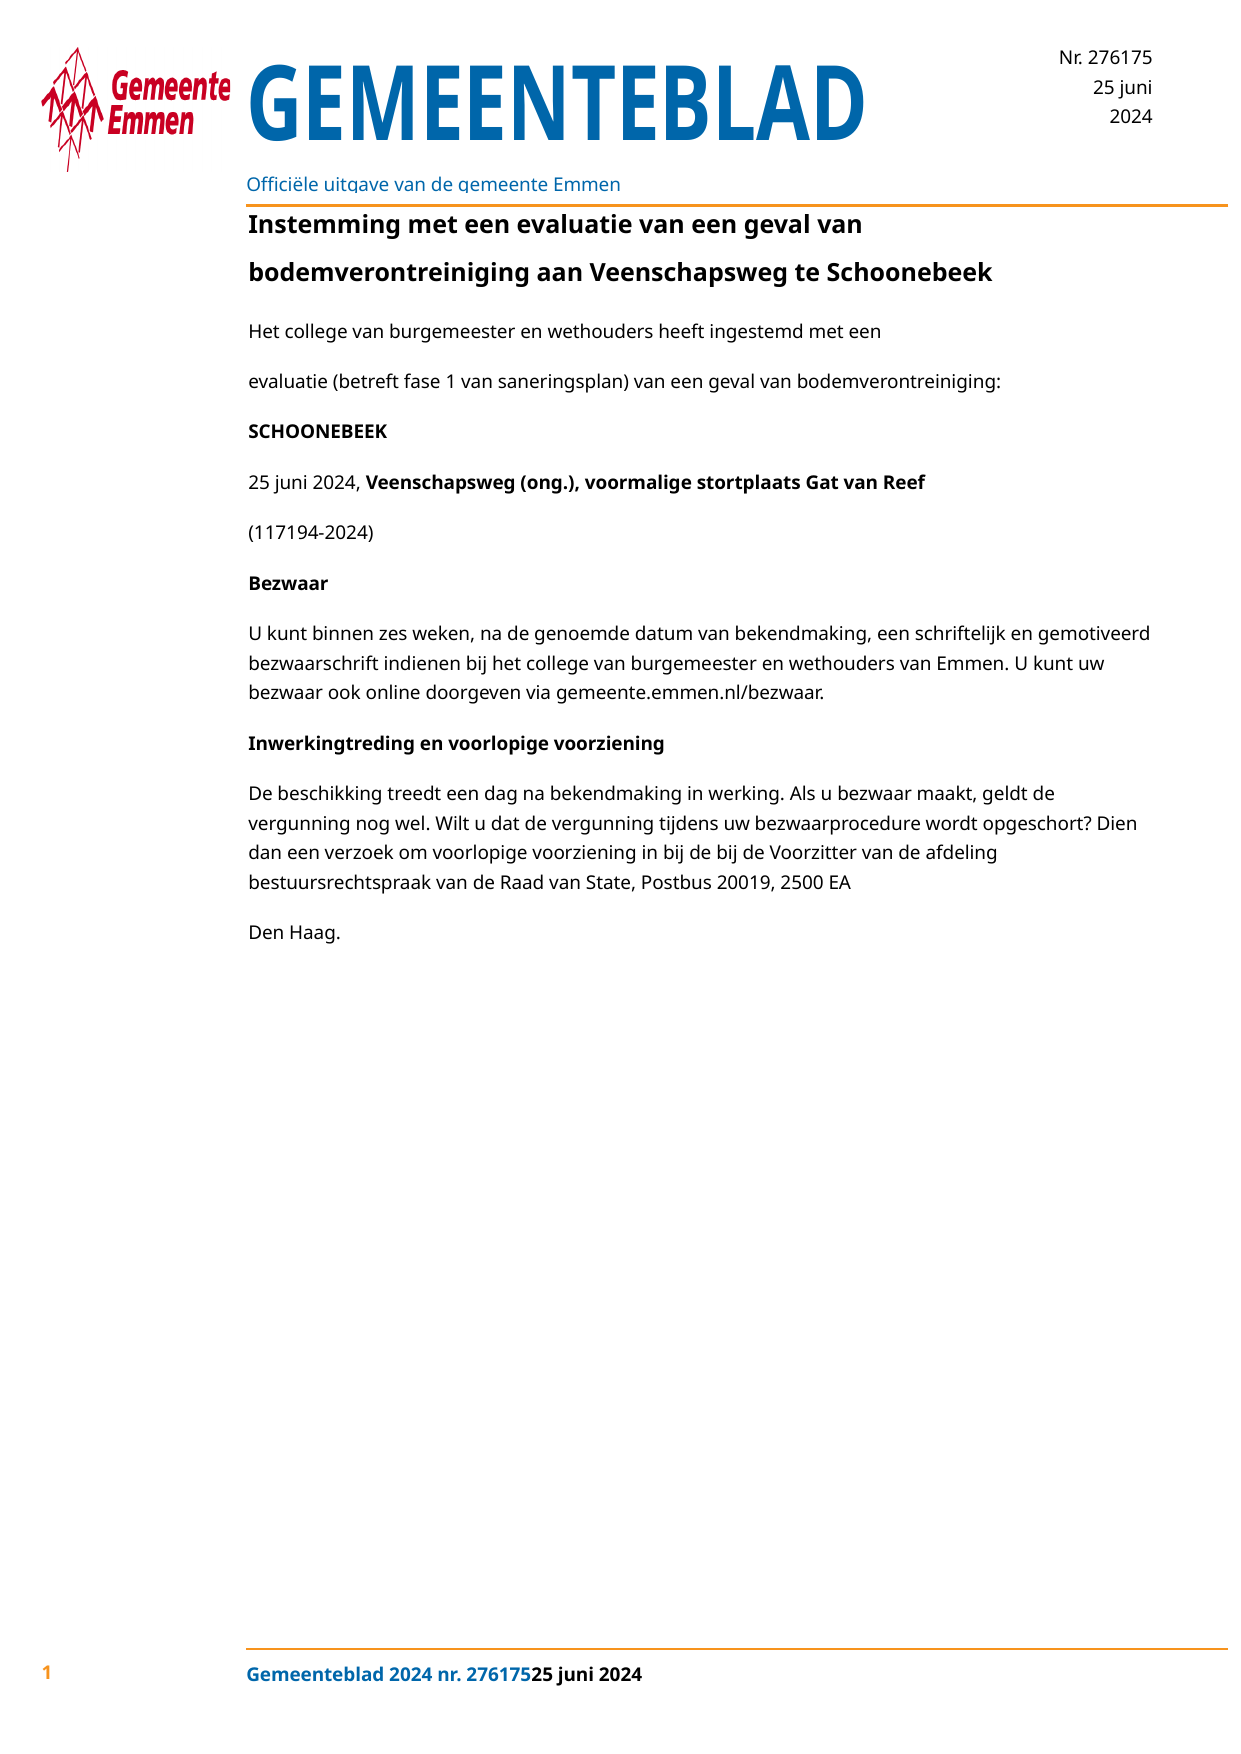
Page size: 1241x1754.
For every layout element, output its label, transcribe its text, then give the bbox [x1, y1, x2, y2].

text Bezwaar [248, 570, 1152, 596]
text Instemming met een evaluatie van een geval van bodemverontreiniging aan Veenschapsweg te Schoonebeek [248, 207, 1152, 288]
picture [41, 47, 231, 172]
text Den Haag. [248, 919, 1152, 945]
text evaluatie (betreft fase 1 van saneringsplan) van een geval van bodemverontreiniging: [248, 368, 1152, 394]
text De beschikking treedt een dag na bekendmaking in werking. Als u bezwaar maakt, geldt de vergunning nog wel. Wilt u dat de vergunning tijdens uw bezwaarprocedure wordt opgeschort? Dien dan een verzoek om voorlopige voorziening in bij de bij de Voorzitter van de afdeling bestuursrechtspraak van de Raad van State, Postbus 20019, 2500 EA [248, 780, 1152, 895]
text Inwerkingtreding en voorlopige voorziening [248, 730, 1152, 756]
text Het college van burgemeester en wethouders heeft ingestemd met een [248, 318, 1152, 344]
text SCHOONEBEEK [248, 419, 1152, 444]
text (117194-2024) [248, 519, 1152, 545]
text U kunt binnen zes weken, na de genoemde datum van bekendmaking, een schriftelijk en gemotiveerd bezwaarschrift indienen bij het college van burgemeester en wethouders van Emmen. U kunt uw bezwaar ook online doorgeven via gemeente.emmen.nl/bezwaar. [248, 620, 1152, 705]
text 25 juni 2024, Veenschapsweg (ong.), voormalige stortplaats Gat van Reef [248, 469, 1152, 495]
